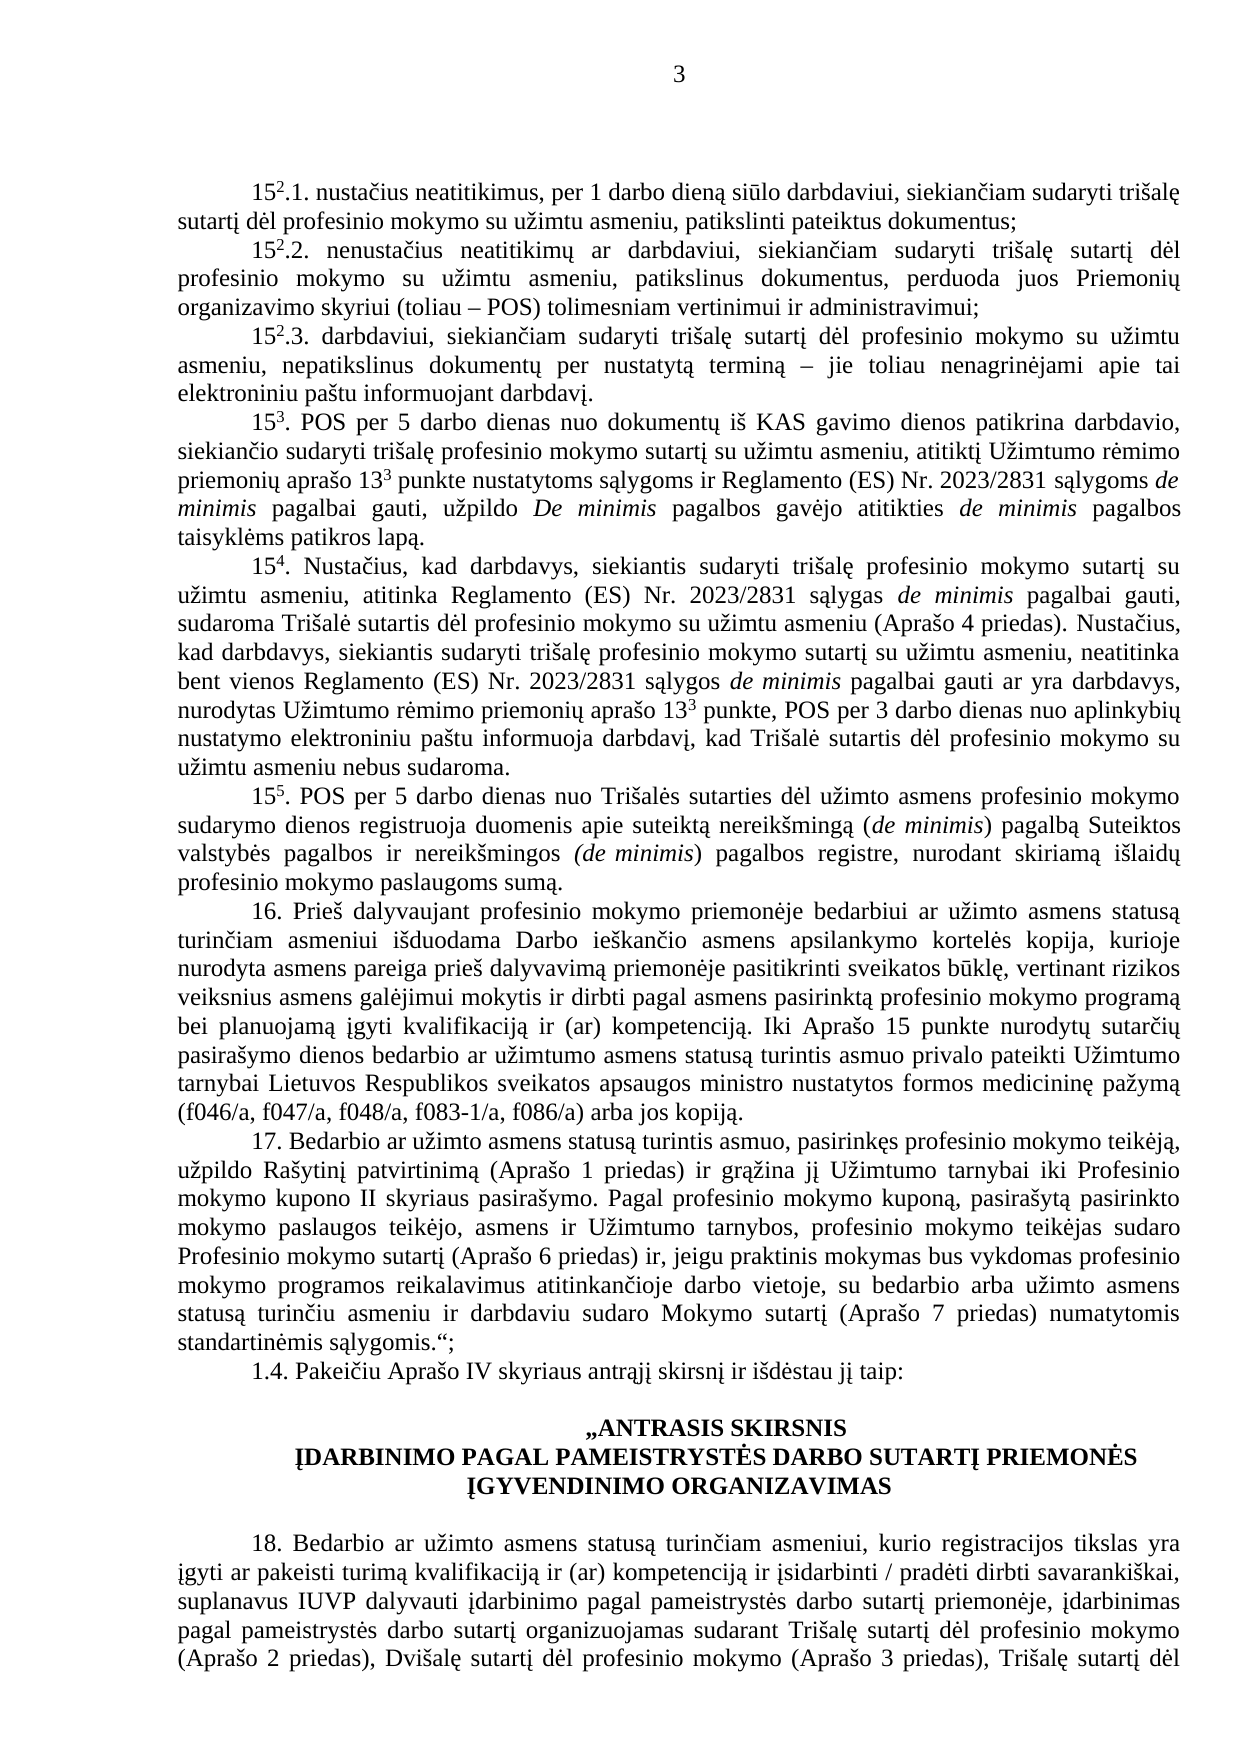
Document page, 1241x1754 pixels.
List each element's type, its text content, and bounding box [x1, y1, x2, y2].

text 153. POS per 5 darbo dienas nuo dokumentų iš KAS gavimo dienos patikrina darbdavio, siekiančio sudaryti trišalę profesinio mokymo sutartį su užimtu asmeniu, atitiktį Užimtumo rėmimo priemonių aprašo 133 punkte nustatytoms sąlygoms ir Reglamento (ES) Nr. 2023/2831 sąlygoms de minimis pagalbai gauti, užpildo De minimis pagalbos gavėjo atitikties de minimis pagalbos taisyklėms patikros lapą. [177, 407, 1181, 551]
text „ANTRASIS SKIRSNIS [177, 1413, 1181, 1442]
text 152.2. nenustačius neatitikimų ar darbdaviui, siekiančiam sudaryti trišalę sutartį dėl profesinio mokymo su užimtu asmeniu, patikslinus dokumentus, perduoda juos Priemonių organizavimo skyriui (toliau – POS) tolimesniam vertinimui ir administravimui; [177, 235, 1181, 321]
text 152.3. darbdaviui, siekiančiam sudaryti trišalę sutartį dėl profesinio mokymo su užimtu asmeniu, nepatikslinus dokumentų per nustatytą terminą – jie toliau nenagrinėjami apie tai elektroniniu paštu informuojant darbdavį. [177, 321, 1181, 407]
text 154. Nustačius, kad darbdavys, siekiantis sudaryti trišalę profesinio mokymo sutartį su užimtu asmeniu, atitinka Reglamento (ES) Nr. 2023/2831 sąlygas de minimis pagalbai gauti, sudaroma Trišalė sutartis dėl profesinio mokymo su užimtu asmeniu (Aprašo 4 priedas). Nustačius, kad darbdavys, siekiantis sudaryti trišalę profesinio mokymo sutartį su užimtu asmeniu, neatitinka bent vienos Reglamento (ES) Nr. 2023/2831 sąlygos de minimis pagalbai gauti ar yra darbdavys, nurodytas Užimtumo rėmimo priemonių aprašo 133 punkte, POS per 3 darbo dienas nuo aplinkybių nustatymo elektroniniu paštu informuoja darbdavį, kad Trišalė sutartis dėl profesinio mokymo su užimtu asmeniu nebus sudaroma. [177, 551, 1181, 781]
text 152.1. nustačius neatitikimus, per 1 darbo dieną siūlo darbdaviui, siekiančiam sudaryti trišalę sutartį dėl profesinio mokymo su užimtu asmeniu, patikslinti pateiktus dokumentus; [177, 177, 1181, 235]
text 155. POS per 5 darbo dienas nuo Trišalės sutarties dėl užimto asmens profesinio mokymo sudarymo dienos registruoja duomenis apie suteiktą nereikšmingą (de minimis) pagalbą Suteiktos valstybės pagalbos ir nereikšmingos (de minimis) pagalbos registre, nurodant skiriamą išlaidų profesinio mokymo paslaugoms sumą. [177, 781, 1181, 896]
text 16. Prieš dalyvaujant profesinio mokymo priemonėje bedarbiui ar užimto asmens statusą turinčiam asmeniui išduodama Darbo ieškančio asmens apsilankymo kortelės kopija, kurioje nurodyta asmens pareiga prieš dalyvavimą priemonėje pasitikrinti sveikatos būklę, vertinant rizikos veiksnius asmens galėjimui mokytis ir dirbti pagal asmens pasirinktą profesinio mokymo programą bei planuojamą įgyti kvalifikaciją ir (ar) kompetenciją. Iki Aprašo 15 punkte nurodytų sutarčių pasirašymo dienos bedarbio ar užimtumo asmens statusą turintis asmuo privalo pateikti Užimtumo tarnybai Lietuvos Respublikos sveikatos apsaugos ministro nustatytos formos medicininę pažymą (f046/a, f047/a, f048/a, f083-1/a, f086/a) arba jos kopiją. [177, 896, 1181, 1126]
text 1.4. Pakeičiu Aprašo IV skyriaus antrąjį skirsnį ir išdėstau jį taip: [177, 1356, 1181, 1385]
text 18. Bedarbio ar užimto asmens statusą turinčiam asmeniui, kurio registracijos tikslas yra įgyti ar pakeisti turimą kvalifikaciją ir (ar) kompetenciją ir įsidarbinti / pradėti dirbti savarankiškai, suplanavus IUVP dalyvauti įdarbinimo pagal pameistrystės darbo sutartį priemonėje, įdarbinimas pagal pameistrystės darbo sutartį organizuojamas sudarant Trišalę sutartį dėl profesinio mokymo (Aprašo 2 priedas), Dvišalę sutartį dėl profesinio mokymo (Aprašo 3 priedas), Trišalę sutartį dėl [177, 1528, 1181, 1672]
text 17. Bedarbio ar užimto asmens statusą turintis asmuo, pasirinkęs profesinio mokymo teikėją, užpildo Rašytinį patvirtinimą (Aprašo 1 priedas) ir grąžina jį Užimtumo tarnybai iki Profesinio mokymo kupono II skyriaus pasirašymo. Pagal profesinio mokymo kuponą, pasirašytą pasirinkto mokymo paslaugos teikėjo, asmens ir Užimtumo tarnybos, profesinio mokymo teikėjas sudaro Profesinio mokymo sutartį (Aprašo 6 priedas) ir, jeigu praktinis mokymas bus vykdomas profesinio mokymo programos reikalavimus atitinkančioje darbo vietoje, su bedarbio arba užimto asmens statusą turinčiu asmeniu ir darbdaviu sudaro Mokymo sutartį (Aprašo 7 priedas) numatytomis standartinėmis sąlygomis.“; [177, 1126, 1181, 1356]
text ĮDARBINIMO PAGAL PAMEISTRYSTĖS DARBO SUTARTĮ PRIEMONĖS ĮGYVENDINIMO ORGANIZAVIMAS [177, 1442, 1181, 1500]
